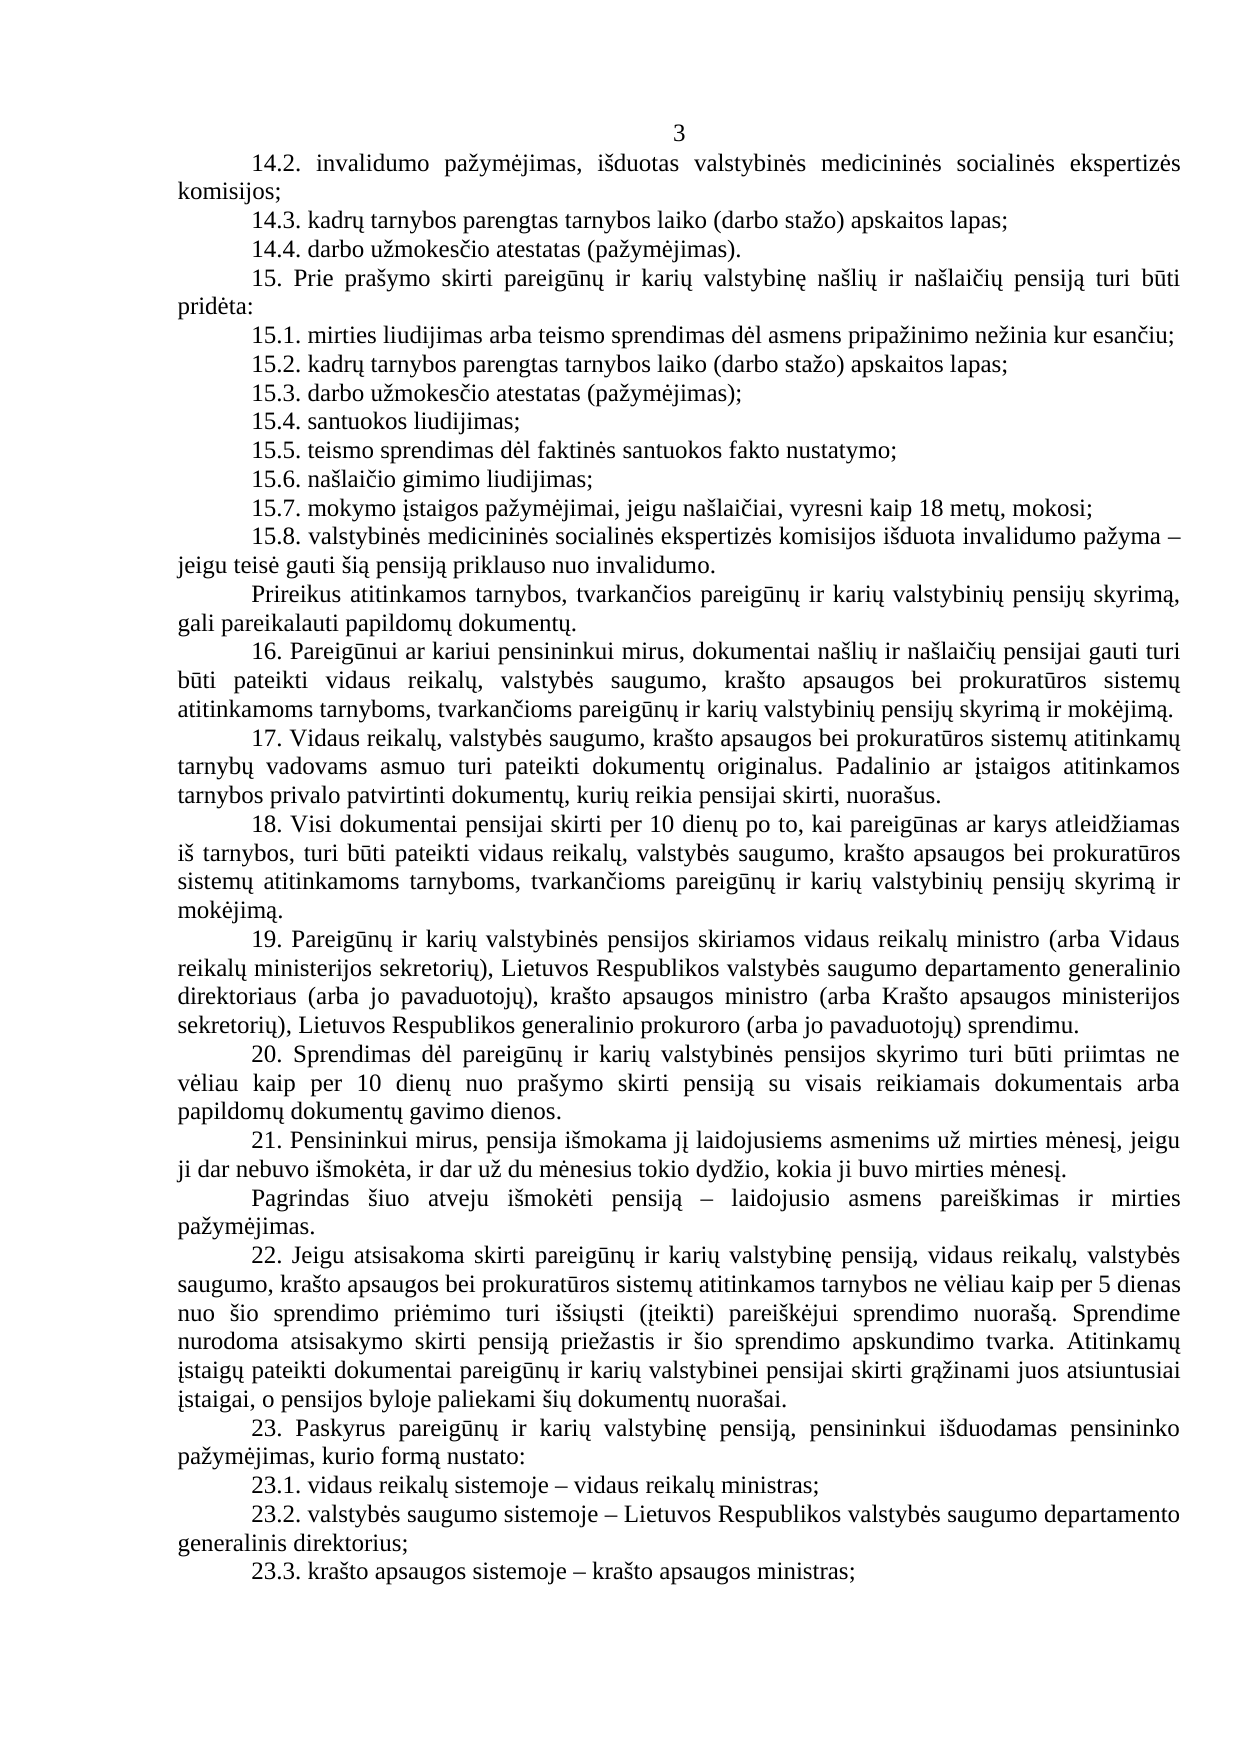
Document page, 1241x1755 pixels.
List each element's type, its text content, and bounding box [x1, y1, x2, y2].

text 21. Pensininkui mirus, pensija išmokama jį laidojusiems asmenims už mirties mėnesį, jeigu ji dar nebuvo išmokėta, ir dar už du mėnesius tokio dydžio, kokia ji buvo mirties mėnesį. [177, 1125, 1181, 1183]
text 17. Vidaus reikalų, valstybės saugumo, krašto apsaugos bei prokuratūros sistemų atitinkamų tarnybų vadovams asmuo turi pateikti dokumentų originalus. Padalinio ar įstaigos atitinkamos tarnybos privalo patvirtinti dokumentų, kurių reikia pensijai skirti, nuorašus. [177, 723, 1181, 809]
text 15.3. darbo užmokesčio atestatas (pažymėjimas); [177, 378, 1181, 406]
text 15. Prie prašymo skirti pareigūnų ir karių valstybinę našlių ir našlaičių pensiją turi būti pridėta: [177, 263, 1181, 320]
text 14.4. darbo užmokesčio atestatas (pažymėjimas). [177, 234, 1181, 263]
text 23.3. krašto apsaugos sistemoje – krašto apsaugos ministras; [177, 1556, 1181, 1585]
text 15.2. kadrų tarnybos parengtas tarnybos laiko (darbo stažo) apskaitos lapas; [177, 349, 1181, 378]
text 23.1. vidaus reikalų sistemoje – vidaus reikalų ministras; [177, 1470, 1181, 1499]
text 14.2. invalidumo pažymėjimas, išduotas valstybinės medicininės socialinės ekspertizės komisijos; [177, 148, 1181, 205]
text 22. Jeigu atsisakoma skirti pareigūnų ir karių valstybinę pensiją, vidaus reikalų, valstybės saugumo, krašto apsaugos bei prokuratūros sistemų atitinkamos tarnybos ne vėliau kaip per 5 dienas nuo šio sprendimo priėmimo turi išsiųsti (įteikti) pareiškėjui sprendimo nuorašą. Sprendime nurodoma atsisakymo skirti pensiją priežastis ir šio sprendimo apskundimo tvarka. Atitinkamų įstaigų pateikti dokumentai pareigūnų ir karių valstybinei pensijai skirti grąžinami juos atsiuntusiai įstaigai, o pensijos byloje paliekami šių dokumentų nuorašai. [177, 1240, 1181, 1413]
text 15.4. santuokos liudijimas; [177, 406, 1181, 435]
text 23.2. valstybės saugumo sistemoje – Lietuvos Respublikos valstybės saugumo departamento generalinis direktorius; [177, 1499, 1181, 1556]
text 16. Pareigūnui ar kariui pensininkui mirus, dokumentai našlių ir našlaičių pensijai gauti turi būti pateikti vidaus reikalų, valstybės saugumo, krašto apsaugos bei prokuratūros sistemų atitinkamoms tarnyboms, tvarkančioms pareigūnų ir karių valstybinių pensijų skyrimą ir mokėjimą. [177, 636, 1181, 723]
text 14.3. kadrų tarnybos parengtas tarnybos laiko (darbo stažo) apskaitos lapas; [177, 205, 1181, 234]
text 23. Paskyrus pareigūnų ir karių valstybinę pensiją, pensininkui išduodamas pensininko pažymėjimas, kurio formą nustato: [177, 1413, 1181, 1470]
text 18. Visi dokumentai pensijai skirti per 10 dienų po to, kai pareigūnas ar karys atleidžiamas iš tarnybos, turi būti pateikti vidaus reikalų, valstybės saugumo, krašto apsaugos bei prokuratūros sistemų atitinkamoms tarnyboms, tvarkančioms pareigūnų ir karių valstybinių pensijų skyrimą ir mokėjimą. [177, 809, 1181, 924]
text 15.6. našlaičio gimimo liudijimas; [177, 464, 1181, 493]
text 20. Sprendimas dėl pareigūnų ir karių valstybinės pensijos skyrimo turi būti priimtas ne vėliau kaip per 10 dienų nuo prašymo skirti pensiją su visais reikiamais dokumentais arba papildomų dokumentų gavimo dienos. [177, 1039, 1181, 1125]
text Prireikus atitinkamos tarnybos, tvarkančios pareigūnų ir karių valstybinių pensijų skyrimą, gali pareikalauti papildomų dokumentų. [177, 579, 1181, 636]
text 15.8. valstybinės medicininės socialinės ekspertizės komisijos išduota invalidumo pažyma – jeigu teisė gauti šią pensiją priklauso nuo invalidumo. [177, 521, 1181, 579]
text 15.7. mokymo įstaigos pažymėjimai, jeigu našlaičiai, vyresni kaip 18 metų, mokosi; [177, 493, 1181, 521]
text 19. Pareigūnų ir karių valstybinės pensijos skiriamos vidaus reikalų ministro (arba Vidaus reikalų ministerijos sekretorių), Lietuvos Respublikos valstybės saugumo departamento generalinio direktoriaus (arba jo pavaduotojų), krašto apsaugos ministro (arba Krašto apsaugos ministerijos sekretorių), Lietuvos Respublikos generalinio prokuroro (arba jo pavaduotojų) sprendimu. [177, 924, 1181, 1039]
text Pagrindas šiuo atveju išmokėti pensiją – laidojusio asmens pareiškimas ir mirties pažymėjimas. [177, 1183, 1181, 1240]
text 15.5. teismo sprendimas dėl faktinės santuokos fakto nustatymo; [177, 435, 1181, 464]
text 15.1. mirties liudijimas arba teismo sprendimas dėl asmens pripažinimo nežinia kur esančiu; [177, 320, 1181, 349]
